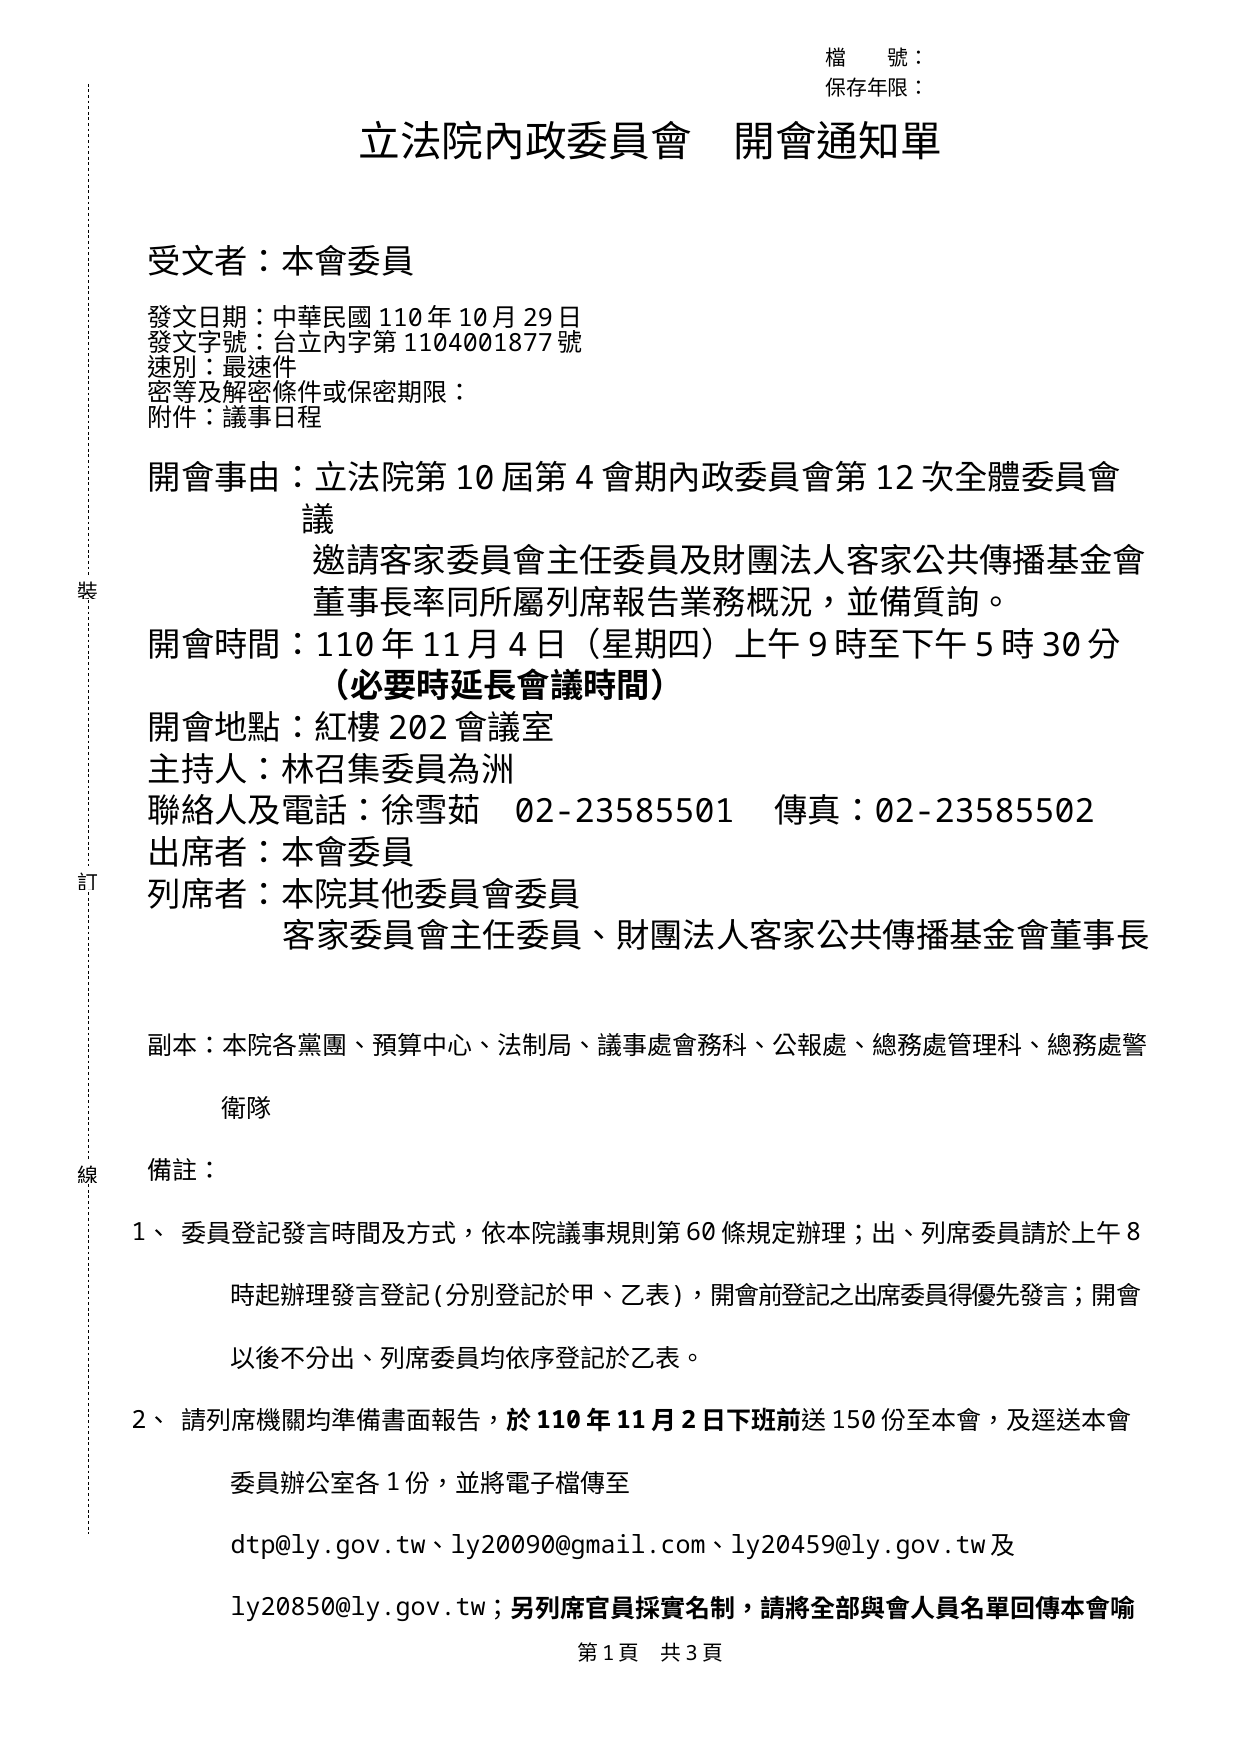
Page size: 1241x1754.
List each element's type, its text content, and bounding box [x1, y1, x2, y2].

text 邀請客家委員會主任委員及財團法人客家公共傳播基金會董事長率同所屬列席報告業務概況，並備質詢。 [313, 539, 1152, 623]
text 聯絡人及電話：徐雪茹 02-23585501 傳真：02-23585502 [148, 789, 1152, 831]
list 請列席機關均準備書面報告，於110年11月2日下班前送150份至本會，及逕送本會委員辦公室各1份，並將電子檔傳至dtp@ly.gov.tw、ly20090@gmail.com、ly20459@ly.gov.tw及ly20850@ly.gov.tw；另列席官員採實名制，請將全部與會人員名單回傳本會喻 [131, 1377, 1152, 1627]
text 備註： [148, 1127, 1152, 1189]
title [810, 33, 1085, 120]
text 出席者：本會委員 [148, 831, 1152, 873]
text 開會時間：110年11月4日（星期四）上午9時至下午5時30分（必要時延長會議時間） [148, 623, 1152, 706]
list 委員登記發言時間及方式，依本院議事規則第60條規定辦理；出、列席委員請於上午8時起辦理發言登記(分別登記於甲、乙表)，開會前登記之出席委員得優先發言；開會以後不分出、列席委員均依序登記於乙表。 [131, 1189, 1152, 1377]
text 列席者：本院其他委員會委員 [148, 873, 1152, 914]
text 檔 號： [825, 41, 1070, 71]
text 保存年限： [825, 71, 1070, 101]
text 副本：本院各黨團、預算中心、法制局、議事處會務科、公報處、總務處管理科、總務處警衛隊 [148, 1002, 1152, 1127]
text 受文者：本會委員 [148, 244, 1152, 281]
text 開會地點：紅樓202會議室 [148, 706, 1152, 748]
text 發文日期：中華民國110年10月29日 [148, 306, 1152, 331]
text 速別：最速件 [148, 356, 1152, 381]
text 發文字號：台立內字第1104001877號 [148, 331, 1152, 356]
text 附件：議事日程 [148, 406, 1152, 431]
text 開會事由：立法院第10屆第4會期內政委員會第12次全體委員會議 [148, 456, 1152, 539]
text 主持人：林召集委員為洲 [148, 748, 1152, 789]
title 立法院內政委員會 開會通知單 [133, 127, 1152, 226]
text 密等及解密條件或保密期限： [148, 381, 1152, 406]
text 客家委員會主任委員、財團法人客家公共傳播基金會董事長 [283, 914, 1152, 956]
